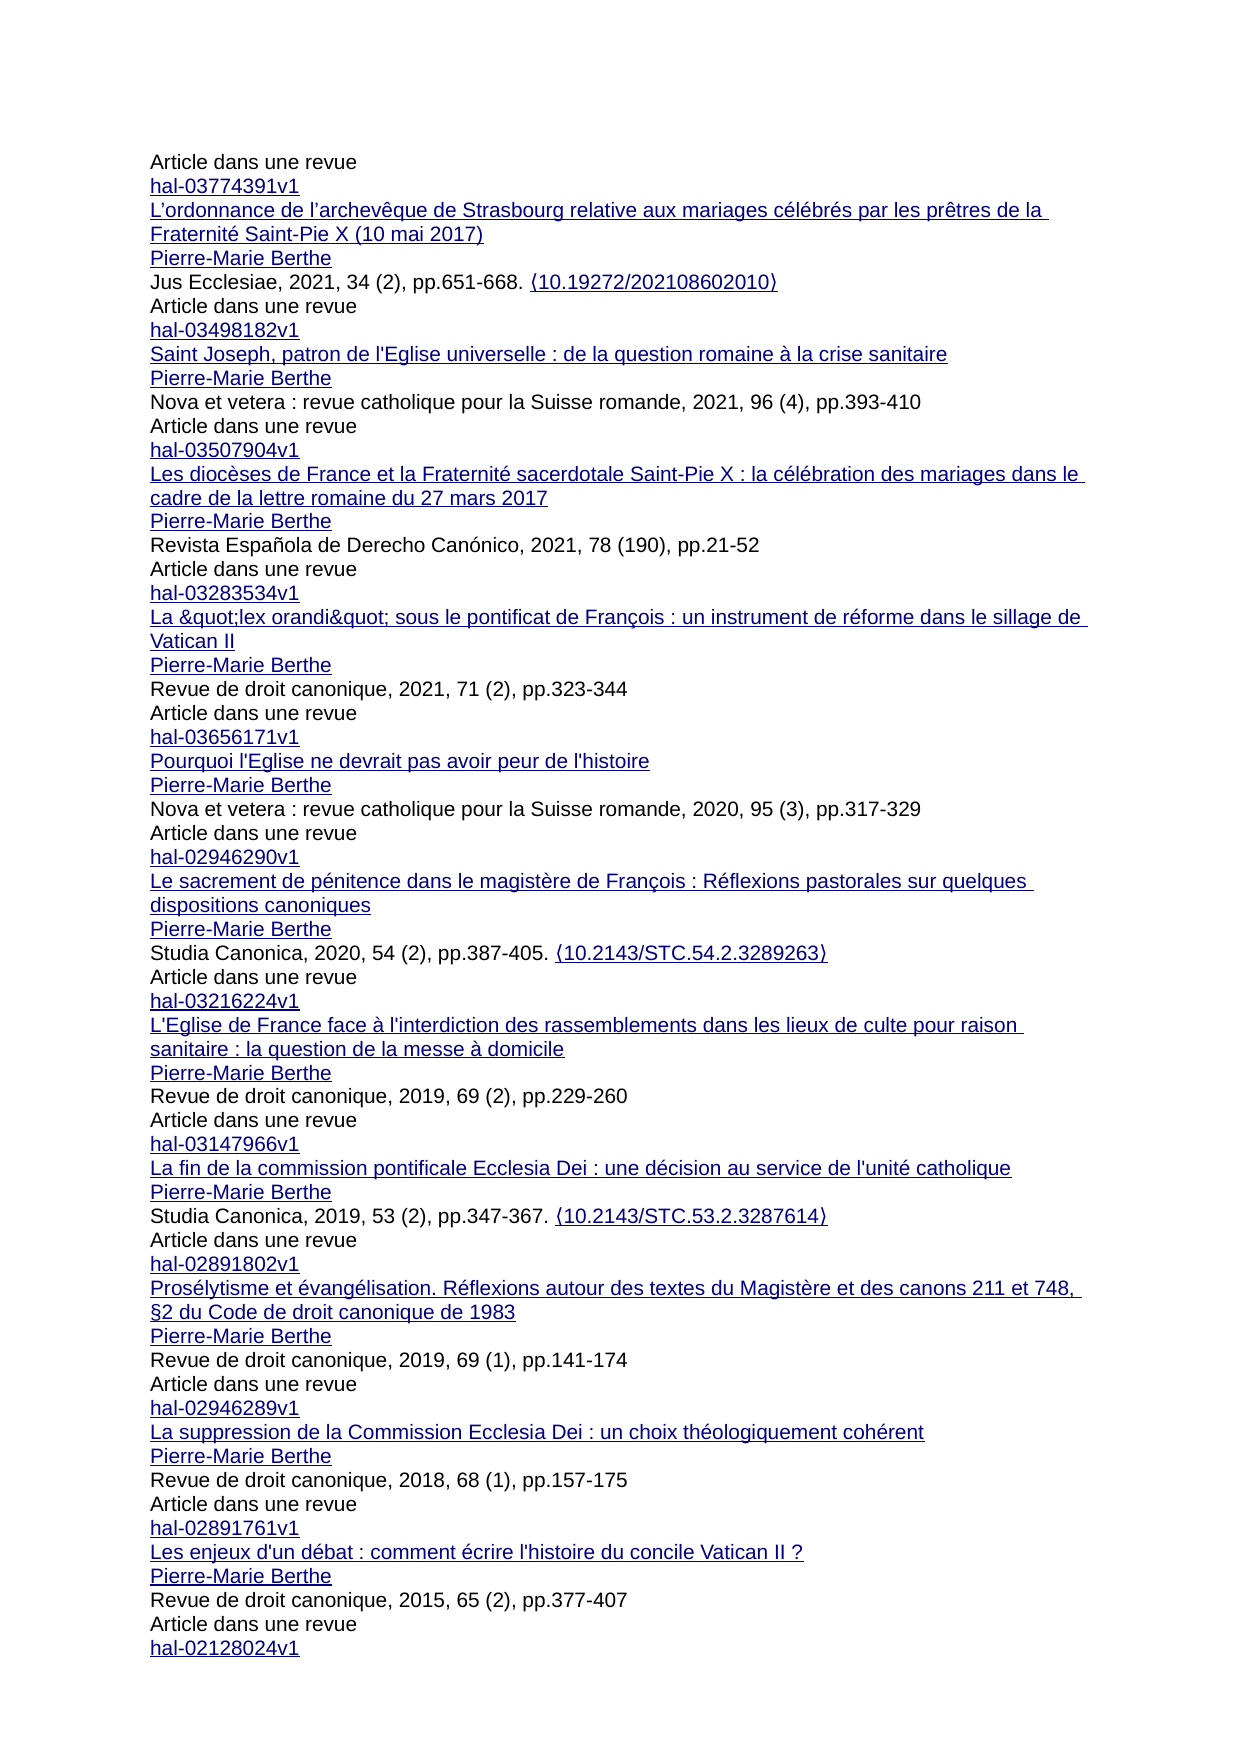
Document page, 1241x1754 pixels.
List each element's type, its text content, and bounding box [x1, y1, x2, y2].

table_cell Les diocèses de France et la Fraternité sacerdotale Saint-Pie X : la célébration des mariages dans le cadre de la lettre romaine du 27 mars 2017 Pierre-Marie Berthe Revista Española de Derecho Canónico, 2021, 78 (190), pp.21-52 Article dans une revue hal-03283534v1 [150, 461, 1090, 605]
table_cell Les enjeux d'un débat : comment écrire l'histoire du concile Vatican II ? Pierre-Marie Berthe Revue de droit canonique, 2015, 65 (2), pp.377-407 Article dans une revue hal-02128024v1 [150, 1540, 1090, 1659]
table_cell L’ordonnance de l’archevêque de Strasbourg relative aux mariages célébrés par les prêtres de la Fraternité Saint-Pie X (10 mai 2017) Pierre-Marie Berthe Jus Ecclesiae, 2021, 34 (2), pp.651-668. ⟨10.19272/202108602010⟩ Article dans une revue hal-03498182v1 [150, 198, 1090, 342]
table_cell La &quot;lex orandi&quot; sous le pontificat de François : un instrument de réforme dans le sillage de Vatican II Pierre-Marie Berthe Revue de droit canonique, 2021, 71 (2), pp.323-344 Article dans une revue hal-03656171v1 [150, 605, 1090, 749]
table_cell L'Eglise de France face à l'interdiction des rassemblements dans les lieux de culte pour raison sanitaire : la question de la messe à domicile Pierre-Marie Berthe Revue de droit canonique, 2019, 69 (2), pp.229-260 Article dans une revue hal-03147966v1 [150, 1013, 1090, 1156]
table_cell Saint Joseph, patron de l'Eglise universelle : de la question romaine à la crise sanitaire Pierre-Marie Berthe Nova et vetera : revue catholique pour la Suisse romande, 2021, 96 (4), pp.393-410 Article dans une revue hal-03507904v1 [150, 342, 1090, 461]
table_cell La suppression de la Commission Ecclesia Dei : un choix théologiquement cohérent Pierre-Marie Berthe Revue de droit canonique, 2018, 68 (1), pp.157-175 Article dans une revue hal-02891761v1 [150, 1420, 1090, 1539]
table_cell Prosélytisme et évangélisation. Réflexions autour des textes du Magistère et des canons 211 et 748, §2 du Code de droit canonique de 1983 Pierre-Marie Berthe Revue de droit canonique, 2019, 69 (1), pp.141-174 Article dans une revue hal-02946289v1 [150, 1276, 1090, 1420]
table_cell Article dans une revue hal-03774391v1 [150, 150, 1090, 198]
table_cell Pourquoi l'Eglise ne devrait pas avoir peur de l'histoire Pierre-Marie Berthe Nova et vetera : revue catholique pour la Suisse romande, 2020, 95 (3), pp.317-329 Article dans une revue hal-02946290v1 [150, 749, 1090, 869]
table_cell La fin de la commission pontificale Ecclesia Dei : une décision au service de l'unité catholique Pierre-Marie Berthe Studia Canonica, 2019, 53 (2), pp.347-367. ⟨10.2143/STC.53.2.3287614⟩ Article dans une revue hal-02891802v1 [150, 1156, 1090, 1276]
table_cell Le sacrement de pénitence dans le magistère de François : Réflexions pastorales sur quelques dispositions canoniques Pierre-Marie Berthe Studia Canonica, 2020, 54 (2), pp.387-405. ⟨10.2143/STC.54.2.3289263⟩ Article dans une revue hal-03216224v1 [150, 869, 1090, 1012]
